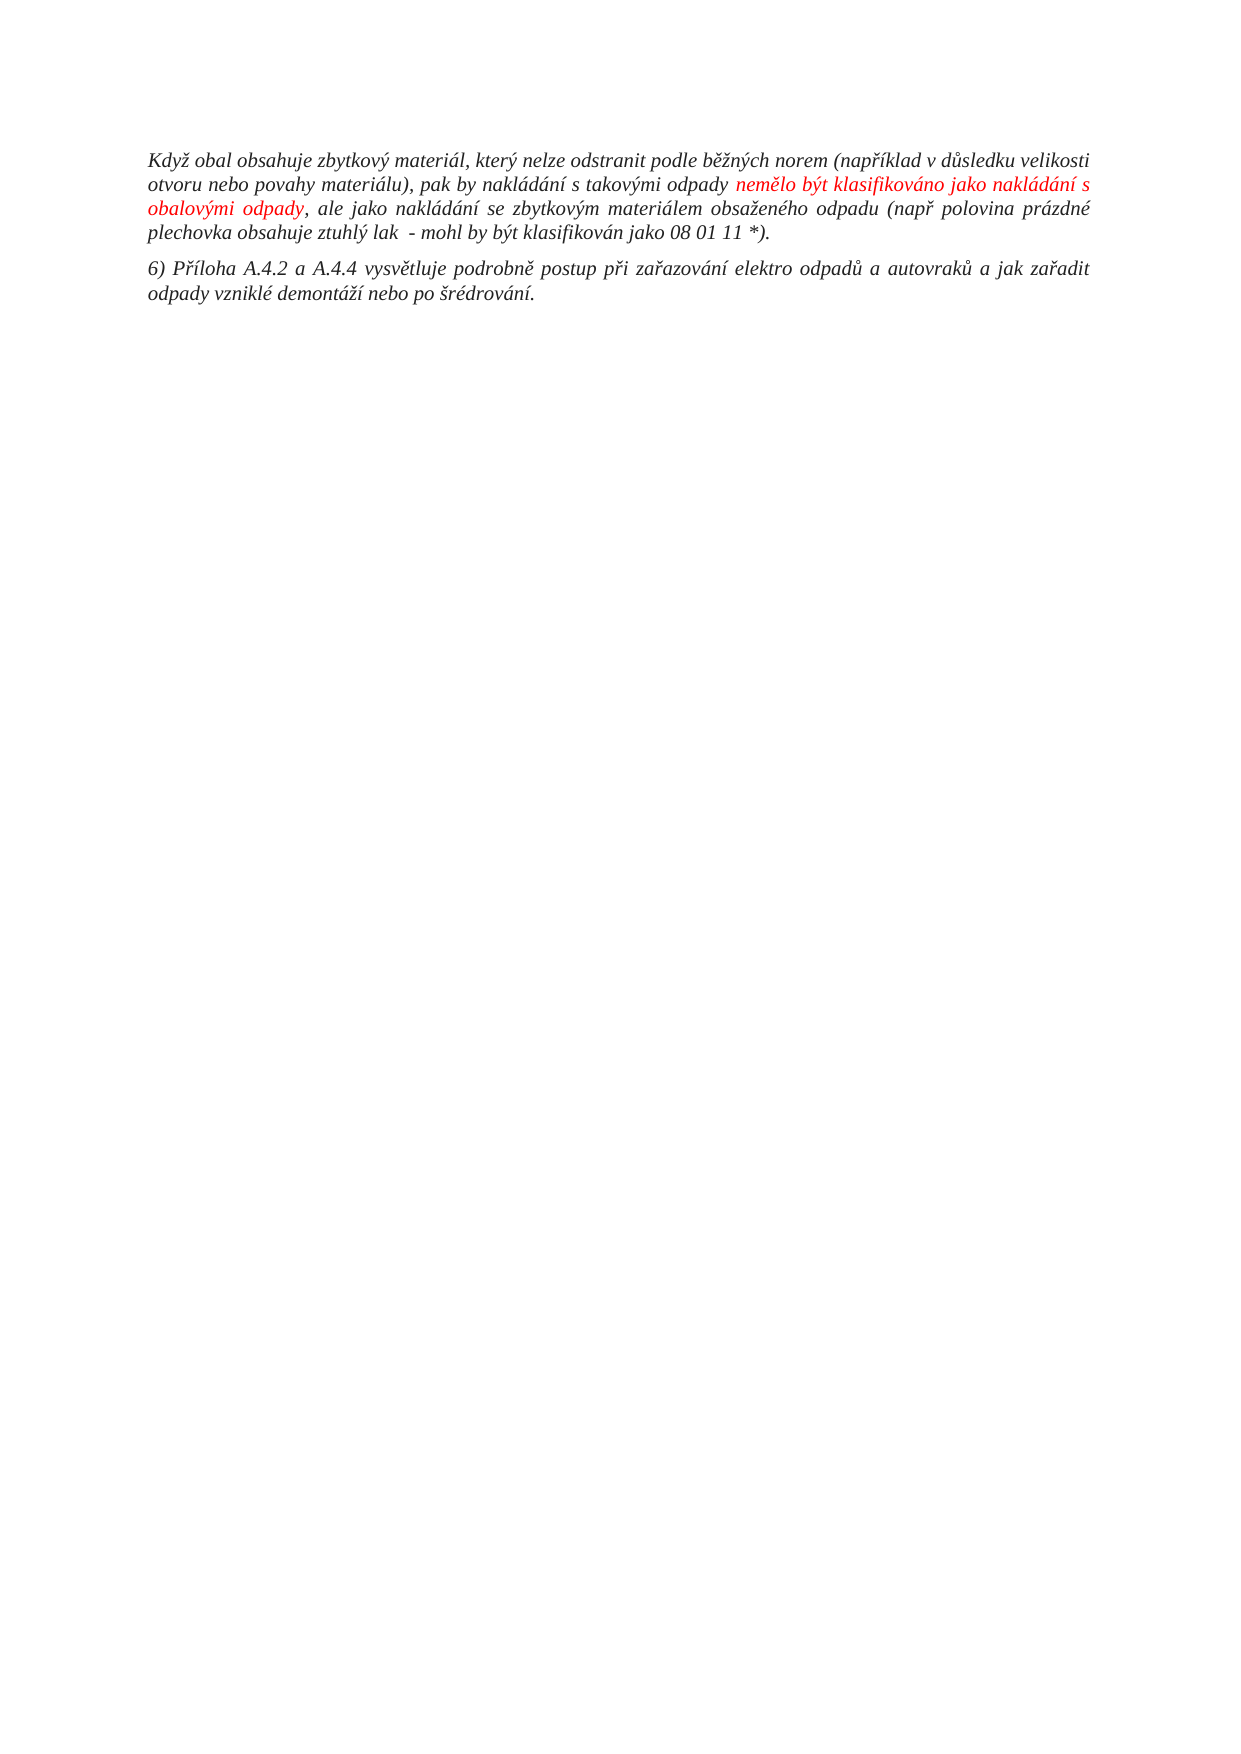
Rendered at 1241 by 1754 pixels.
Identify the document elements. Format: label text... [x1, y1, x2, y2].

text Když obal obsahuje zbytkový materiál, který nelze odstranit podle běžných norem (například v důsledku velikosti otvoru nebo povahy materiálu), pak by nakládání s takovými odpady nemělo být klasifikováno jako nakládání s obalovými odpady, ale jako nakládání se zbytkovým materiálem obsaženého odpadu (např polovina prázdné plechovka obsahuje ztuhlý lak - mohl by být klasifikován jako 08 01 11 *). [148, 148, 1093, 244]
text 6) Příloha A.4.2 a A.4.4 vysvětluje podrobně postup při zařazování elektro odpadů a autovraků a jak zařadit odpady vzniklé demontáží nebo po šrédrování. [148, 256, 1093, 304]
